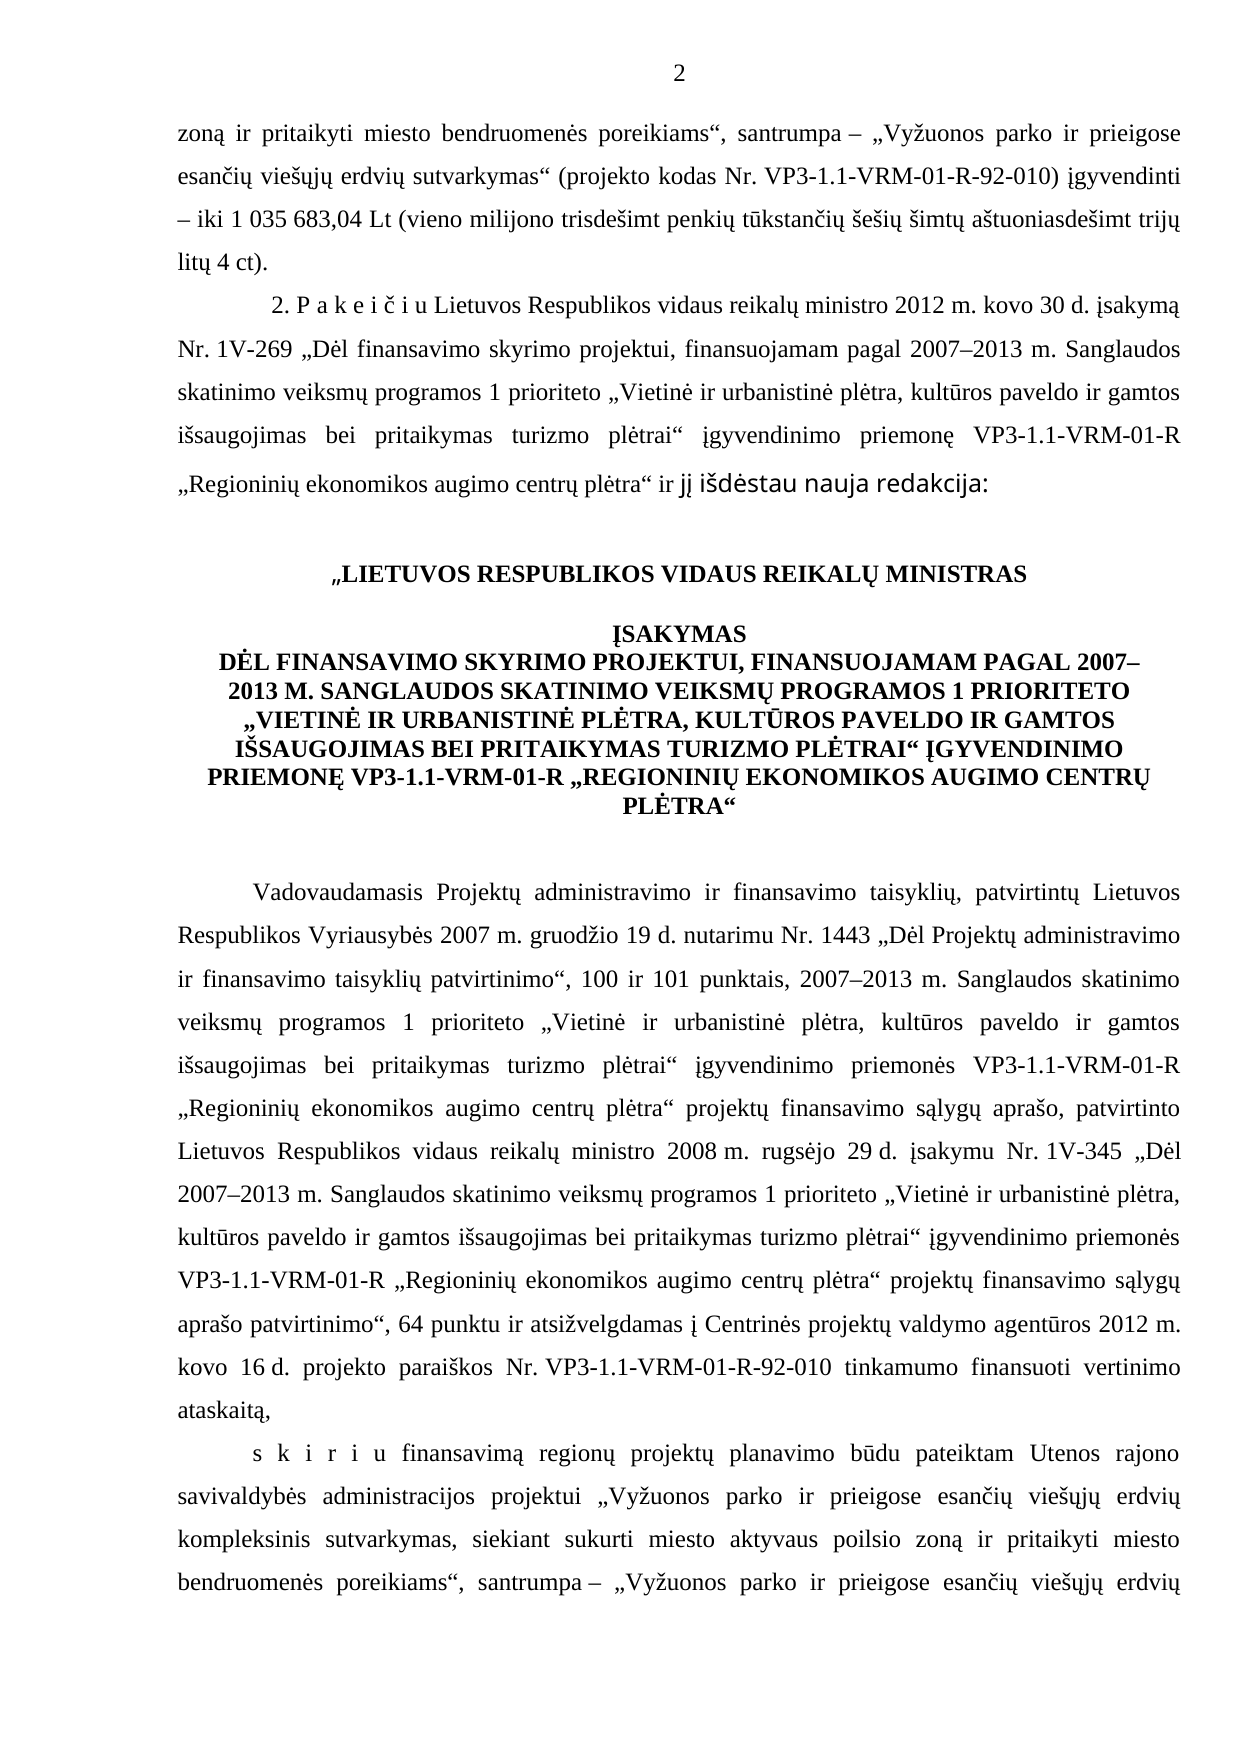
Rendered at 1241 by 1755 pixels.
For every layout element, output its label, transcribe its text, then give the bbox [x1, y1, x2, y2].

text zoną ir pritaikyti miesto bendruomenės poreikiams“, santrumpa – „Vyžuonos parko ir prieigose esančių viešųjų erdvių sutvarkymas“ (projekto kodas Nr. VP3-1.1-VRM-01-R-92-010) įgyvendinti – iki 1 035 683,04 Lt (vieno milijono trisdešimt penkių tūkstančių šešių šimtų aštuoniasdešimt trijų litų 4 ct). [177, 118, 1181, 276]
text ĮSAKYMAS [177, 619, 1181, 647]
text Vadovaudamasis Projektų administravimo ir finansavimo taisyklių, patvirtintų Lietuvos Respublikos Vyriausybės 2007 m. gruodžio 19 d. nutarimu Nr. 1443 „Dėl Projektų administravimo ir finansavimo taisyklių patvirtinimo“, 100 ir 101 punktais, 2007–2013 m. Sanglaudos skatinimo veiksmų programos 1 prioriteto „Vietinė ir urbanistinė plėtra, kultūros paveldo ir gamtos išsaugojimas bei pritaikymas turizmo plėtrai“ įgyvendinimo priemonės VP3-1.1-VRM-01-R „Regioninių ekonomikos augimo centrų plėtra“ projektų finansavimo sąlygų aprašo, patvirtinto Lietuvos Respublikos vidaus reikalų ministro 2008 m. rugsėjo 29 d. įsakymu Nr. 1V-345 „Dėl 2007–2013 m. Sanglaudos skatinimo veiksmų programos 1 prioriteto „Vietinė ir urbanistinė plėtra, kultūros paveldo ir gamtos išsaugojimas bei pritaikymas turizmo plėtrai“ įgyvendinimo priemonės VP3-1.1-VRM-01-R „Regioninių ekonomikos augimo centrų plėtra“ projektų finansavimo sąlygų aprašo patvirtinimo“, 64 punktu ir atsižvelgdamas į Centrinės projektų valdymo agentūros 2012 m. kovo 16 d. projekto paraiškos Nr. VP3-1.1-VRM-01-R-92-010 tinkamumo finansuoti vertinimo ataskaitą, [177, 877, 1181, 1424]
text s k i r i u finansavimą regionų projektų planavimo būdu pateiktam Utenos rajono savivaldybės administracijos projektui „Vyžuonos parko ir prieigose esančių viešųjų erdvių kompleksinis sutvarkymas, siekiant sukurti miesto aktyvaus poilsio zoną ir pritaikyti miesto bendruomenės poreikiams“, santrumpa – „Vyžuonos parko ir prieigose esančių viešųjų erdvių [177, 1438, 1181, 1596]
text 2. P a k e i č i u Lietuvos Respublikos vidaus reikalų ministro 2012 m. kovo 30 d. įsakymą Nr. 1V-269 „Dėl finansavimo skyrimo projektui, finansuojamam pagal 2007–2013 m. Sanglaudos skatinimo veiksmų programos 1 prioriteto „Vietinė ir urbanistinė plėtra, kultūros paveldo ir gamtos išsaugojimas bei pritaikymas turizmo plėtrai“ įgyvendinimo priemonę VP3-1.1-VRM-01-R „Regioninių ekonomikos augimo centrų plėtra“ ir jį išdėstau nauja redakcija: [177, 291, 1181, 500]
text „LIETUVOS RESPUBLIKOS VIDAUS REIKALŲ MINISTRAS [177, 556, 1181, 590]
text DĖL FINANSAVIMO SKYRIMO PROJEKTUI, FINANSUOJAMAM PAGAL 2007–2013 M. SANGLAUDOS SKATINIMO VEIKSMŲ PROGRAMOS 1 PRIORITETO „VIETINĖ IR URBANISTINĖ PLĖTRA, KULTŪROS PAVELDO IR GAMTOS IŠSAUGOJIMAS BEI PRITAIKYMAS TURIZMO PLĖTRAI“ ĮGYVENDINIMO PRIEMONĘ VP3-1.1-VRM-01-R „REGIONINIŲ EKONOMIKOS AUGIMO CENTRŲ PLĖTRA“ [177, 647, 1181, 820]
